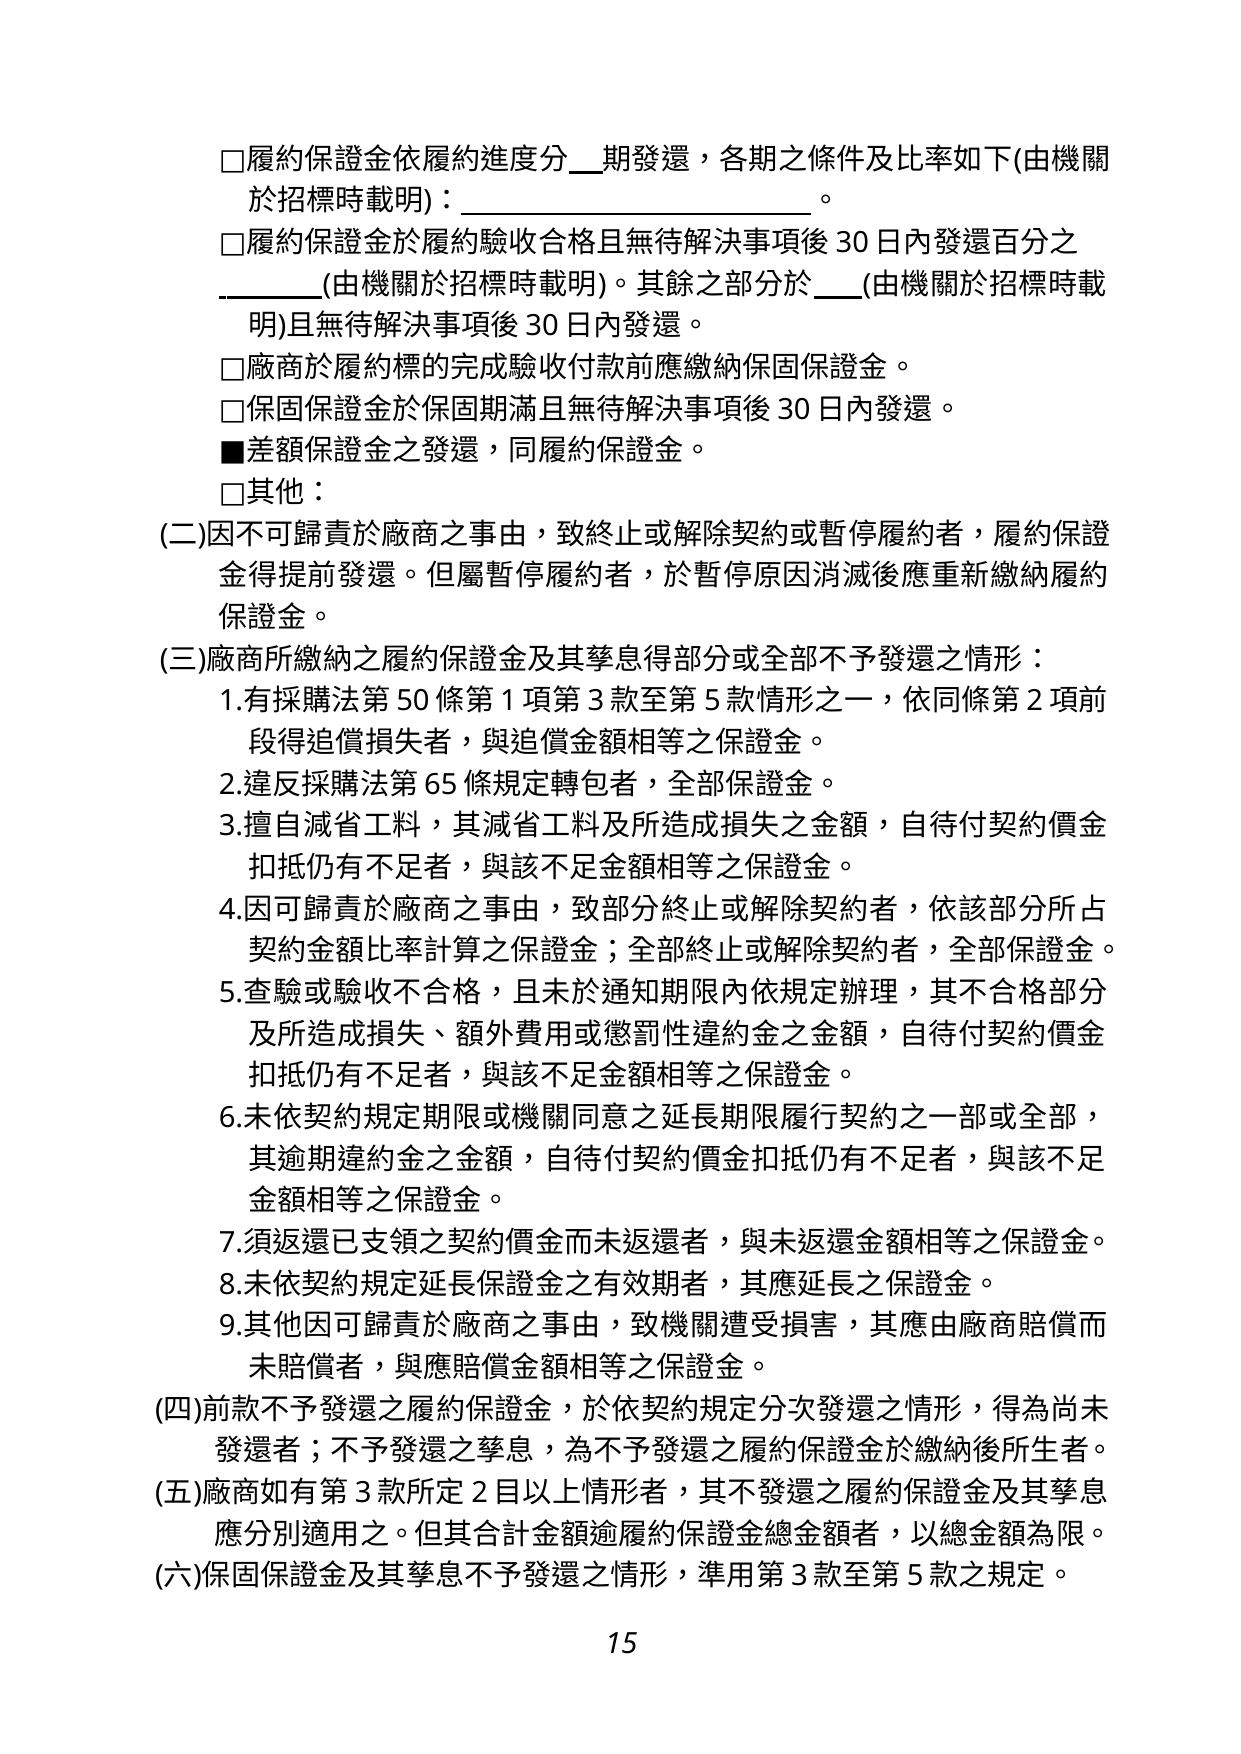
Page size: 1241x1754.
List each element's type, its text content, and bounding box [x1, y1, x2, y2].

text (五)廠商如有第3款所定2目以上情形者，其不發還之履約保證金及其孳息應分別適用之。但其合計金額逾履約保證金總金額者，以總金額為限。 [155, 1469, 1110, 1552]
text 8.未依契約規定延長保證金之有效期者，其應延長之保證金。 [218, 1261, 1108, 1302]
text (三)廠商所繳納之履約保證金及其孳息得部分或全部不予發還之情形： [159, 636, 1110, 677]
text 3.擅自減省工料，其減省工料及所造成損失之金額，自待付契約價金扣抵仍有不足者，與該不足金額相等之保證金。 [218, 802, 1108, 886]
text 7.須返還已支領之契約價金而未返還者，與未返還金額相等之保證金。 [218, 1219, 1108, 1261]
text (二)因不可歸責於廠商之事由，致終止或解除契約或暫停履約者，履約保證金得提前發還。但屬暫停履約者，於暫停原因消滅後應重新繳納履約保證金。 [159, 511, 1110, 636]
text 4.因可歸責於廠商之事由，致部分終止或解除契約者，依該部分所占契約金額比率計算之保證金；全部終止或解除契約者，全部保證金。 [218, 886, 1108, 969]
text □履約保證金於履約驗收合格且無待解決事項後30日內發還百分之 [218, 219, 1108, 261]
text □其他： [218, 469, 1108, 511]
text 1.有採購法第50條第1項第3款至第5款情形之一，依同條第2項前段得追償損失者，與追償金額相等之保證金。 [218, 677, 1108, 761]
text 6.未依契約規定期限或機關同意之延長期限履行契約之一部或全部，其逾期違約金之金額，自待付契約價金扣抵仍有不足者，與該不足金額相等之保證金。 [218, 1094, 1108, 1219]
text □廠商於履約標的完成驗收付款前應繳納保固保證金。 [218, 344, 1108, 386]
text (由機關於招標時載明)。其餘之部分於 (由機關於招標時載明)且無待解決事項後30日內發還。 [218, 261, 1108, 344]
text 9.其他因可歸責於廠商之事由，致機關遭受損害，其應由廠商賠償而未賠償者，與應賠償金額相等之保證金。 [218, 1302, 1108, 1386]
text □保固保證金於保固期滿且無待解決事項後30日內發還。 [218, 386, 1108, 427]
text ■差額保證金之發還，同履約保證金。 [218, 427, 1108, 469]
text 2.違反採購法第65條規定轉包者，全部保證金。 [218, 761, 1108, 802]
text (四)前款不予發還之履約保證金，於依契約規定分次發還之情形，得為尚未發還者；不予發還之孳息，為不予發還之履約保證金於繳納後所生者。 [155, 1386, 1110, 1469]
text (六)保固保證金及其孳息不予發還之情形，準用第3款至第5款之規定。 [155, 1552, 1110, 1594]
text 5.查驗或驗收不合格，且未於通知期限內依規定辦理，其不合格部分及所造成損失、額外費用或懲罰性違約金之金額，自待付契約價金扣抵仍有不足者，與該不足金額相等之保證金。 [218, 969, 1108, 1094]
text □履約保證金依履約進度分 期發還，各期之條件及比率如下(由機關於招標時載明)： 。 [218, 136, 1110, 219]
